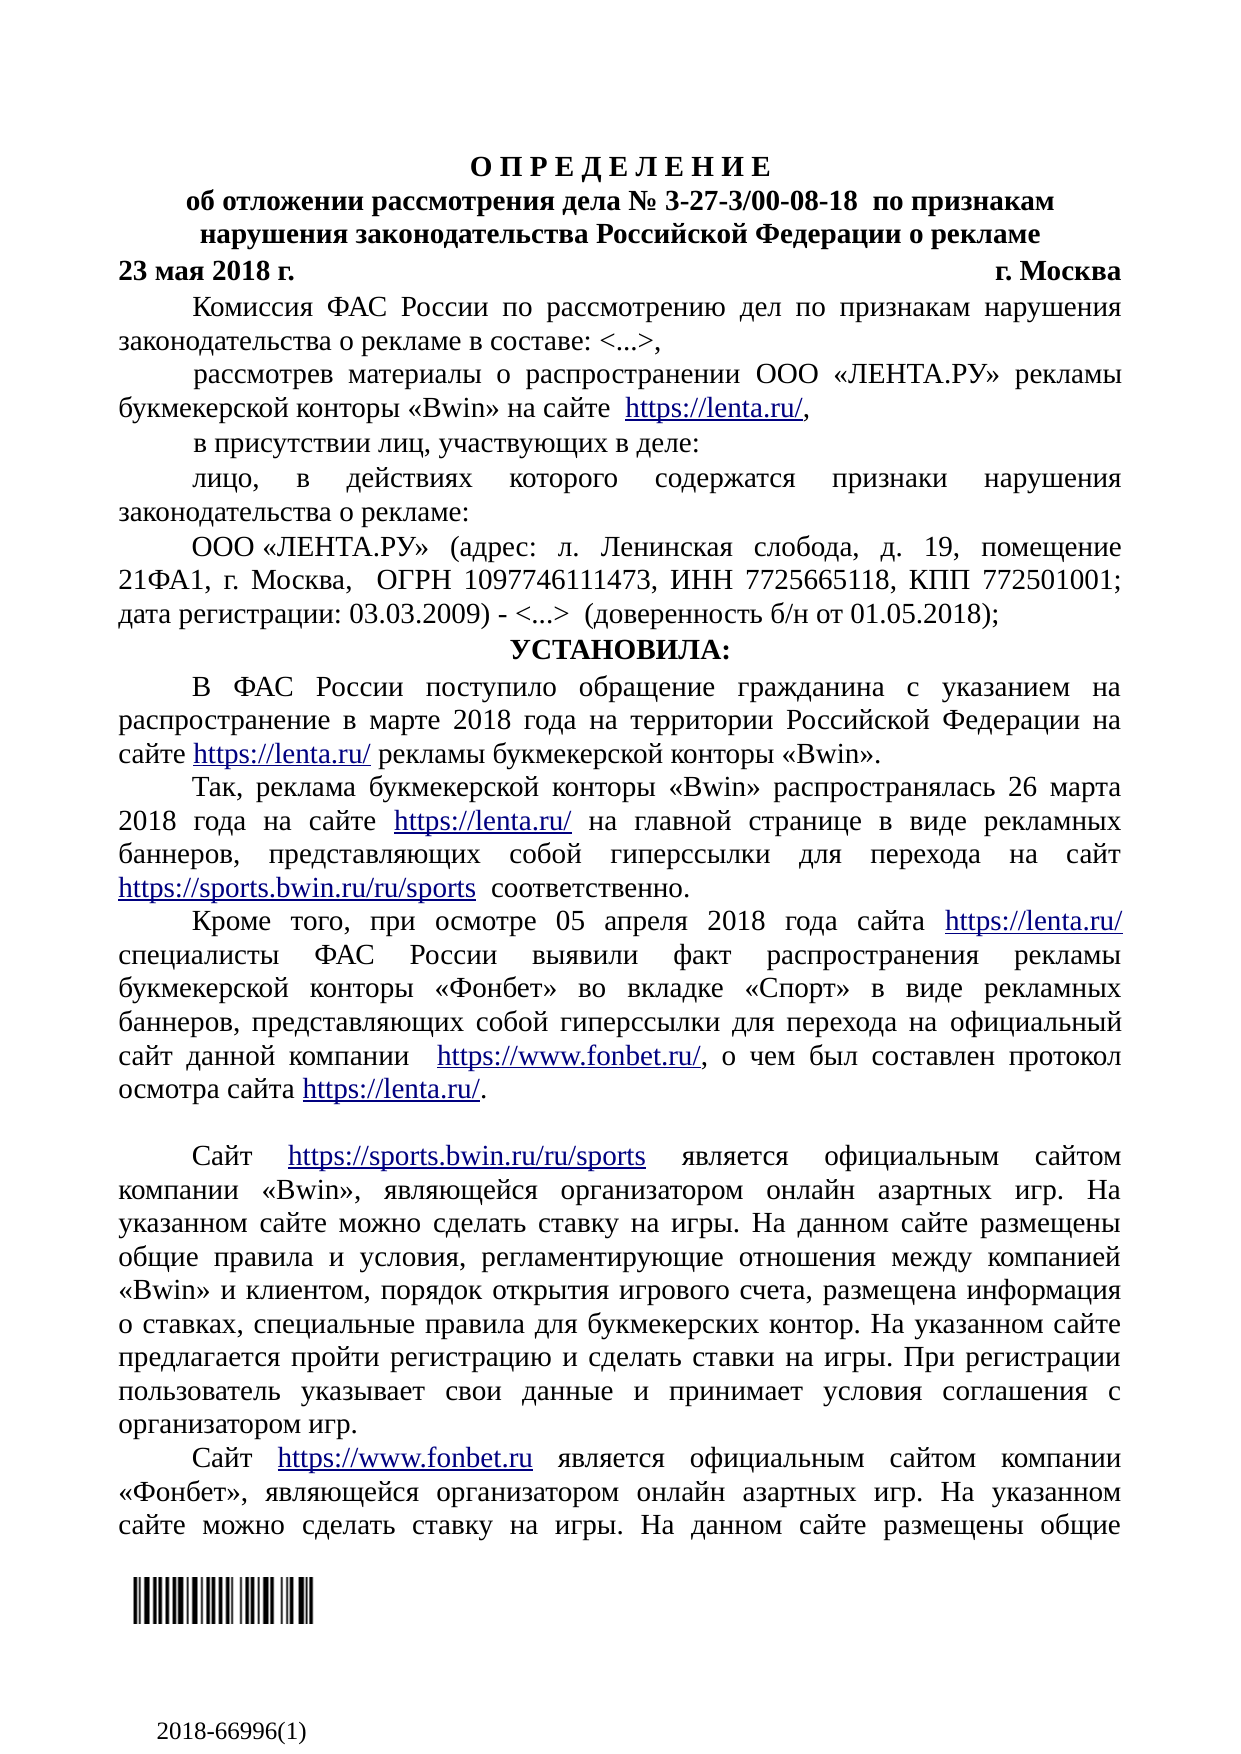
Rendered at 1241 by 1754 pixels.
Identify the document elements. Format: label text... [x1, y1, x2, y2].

text О П Р Е Д Е Л Е Н И Е [118, 149, 1122, 183]
text Так, реклама букмекерской конторы «Bwin» распространялась 26 марта 2018 года на сайте https://lenta.ru/ на главной странице в виде рекламных баннеров, представляющих собой гиперссылки для перехода на сайт https://sports.bwin.ru/ru/sports соответственно. [118, 769, 1122, 903]
text Комиссия ФАС России по рассмотрению дел по признакам нарушения законодательства о рекламе в составе: <...>, [118, 289, 1122, 356]
text В ФАС России поступило обращение гражданина с указанием на распространение в марте 2018 года на территории Российской Федерации на сайте https://lenta.ru/ рекламы букмекерской конторы «Bwin». [118, 669, 1122, 769]
text в присутствии лиц, участвующих в деле: [118, 425, 1122, 459]
text 23 мая 2018 г. г. Москва [118, 253, 1122, 286]
text лицо, в действиях которого содержатся признаки нарушения законодательства о рекламе: [118, 461, 1122, 528]
text Сайт https://www.fonbet.ru является официальным сайтом компании «Фонбет», являющейся организатором онлайн азартных игр. На указанном сайте можно сделать ставку на игры. На данном сайте размещены общие [118, 1440, 1122, 1541]
text УСТАНОВИЛА: [118, 632, 1122, 666]
text Кроме того, при осмотре 05 апреля 2018 года сайта https://lenta.ru/ специалисты ФАС России выявили факт распространения рекламы букмекерской конторы «Фонбет» во вкладке «Спорт» в виде рекламных баннеров, представляющих собой гиперссылки для перехода на официальный сайт данной компании https://www.fonbet.ru/, о чем был составлен протокол осмотра сайта https://lenta.ru/. [118, 903, 1122, 1105]
text ООО «ЛЕНТА.РУ» (адрес: л. Ленинская слобода, д. 19, помещение 21ФА1, г. Москва, ОГРН 1097746111473, ИНН 7725665118, КПП 772501001; дата регистрации: 03.03.2009) - <...> (доверенность б/н от 01.05.2018); [118, 529, 1122, 629]
text Сайт https://sports.bwin.ru/ru/sports является официальным сайтом компании «Bwin», являющейся организатором онлайн азартных игр. На указанном сайте можно сделать ставку на игры. На данном сайте размещены общие правила и условия, регламентирующие отношения между компанией «Bwin» и клиентом, порядок открытия игрового счета, размещена информация о ставках, специальные правила для букмекерских контор. На указанном сайте предлагается пройти регистрацию и сделать ставки на игры. При регистрации пользователь указывает свои данные и принимает условия соглашения с организатором игр. [118, 1138, 1122, 1440]
picture [118, 1577, 331, 1624]
text об отложении рассмотрения дела № 3-27-3/00-08-18 по признакам нарушения законодательства Российской Федерации о рекламе [118, 183, 1122, 250]
text рассмотрев материалы о распространении ООО «ЛЕНТА.РУ» рекламы букмекерской конторы «Bwin» на сайте https://lenta.ru/, [118, 356, 1122, 423]
